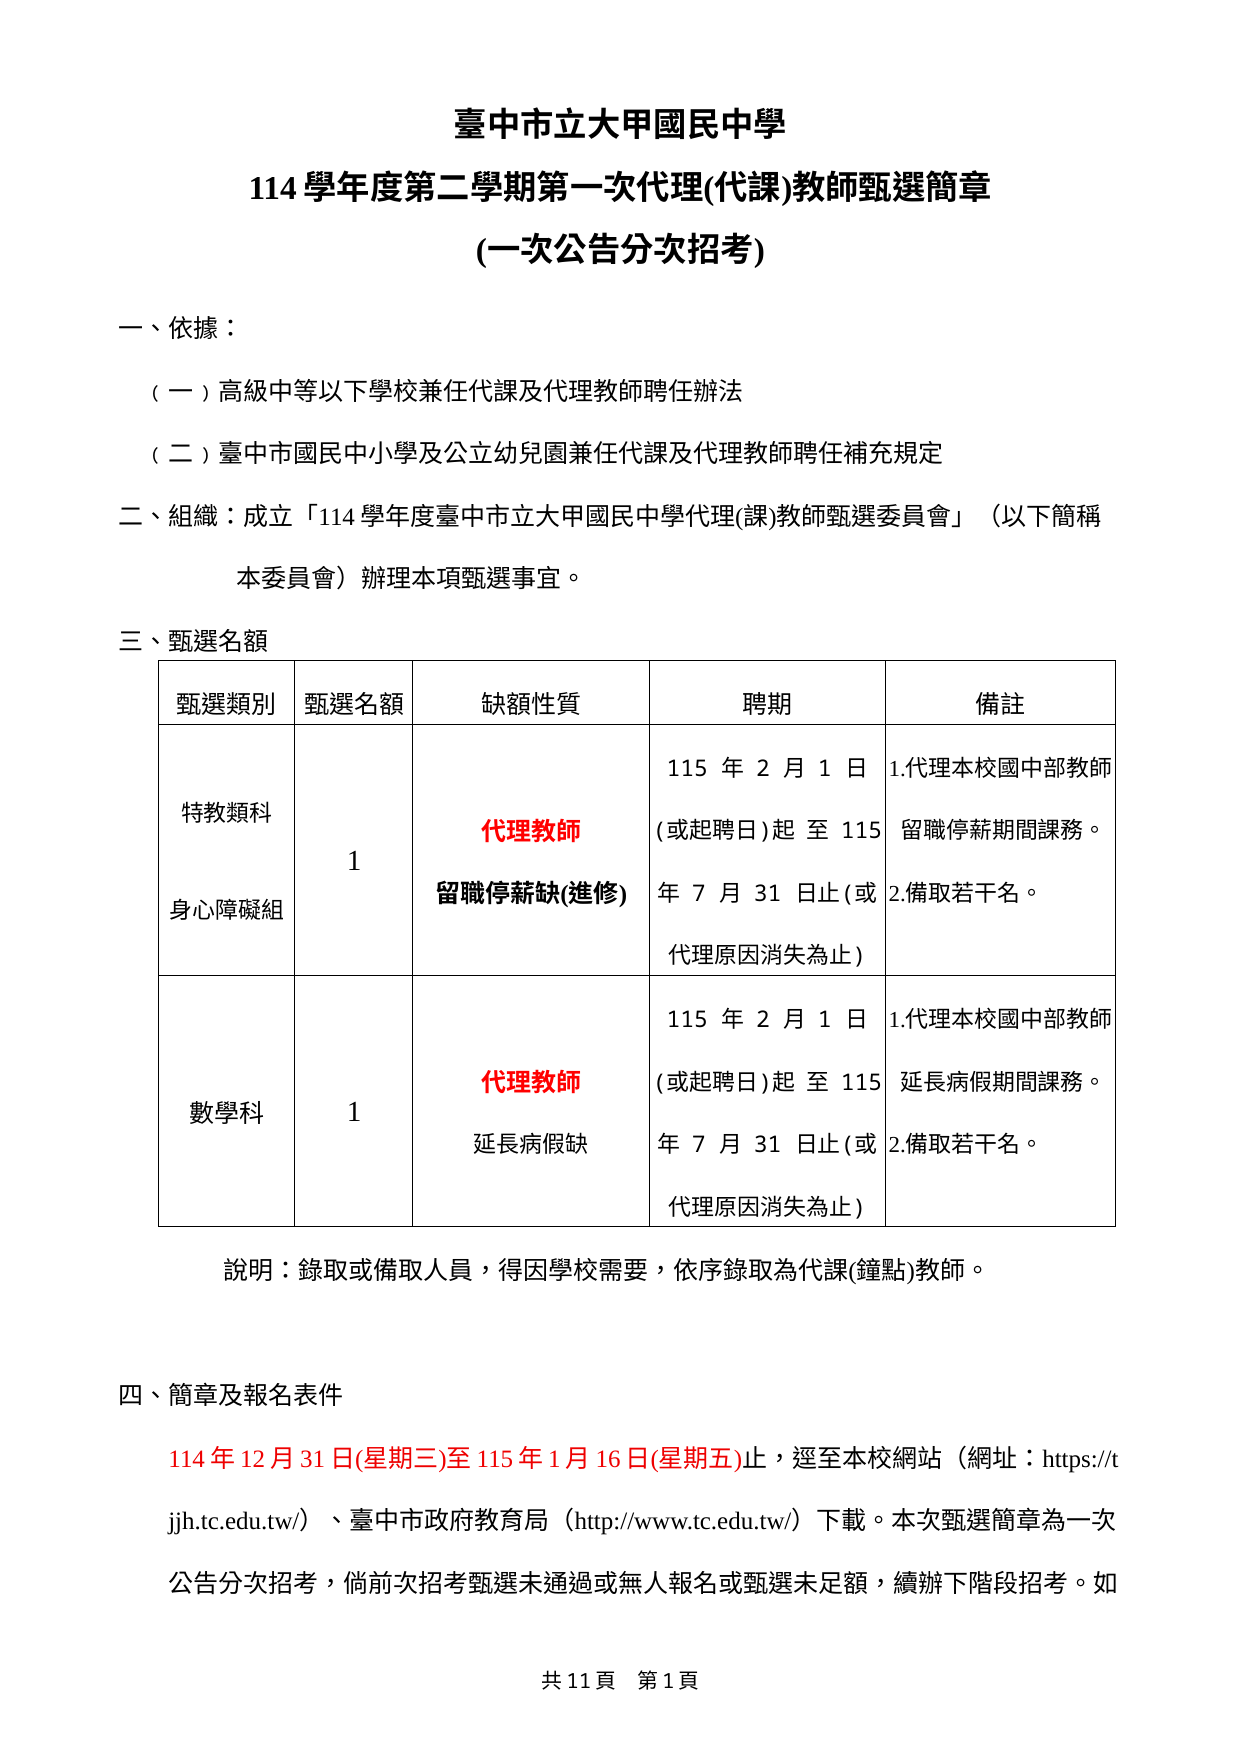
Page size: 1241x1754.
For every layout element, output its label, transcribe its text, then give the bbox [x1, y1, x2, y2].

table_cell 1.代理本校國中部教師延長病假期間課務。 2.備取若干名。 [886, 976, 1115, 1226]
text 114學年度第二學期第一次代理(代課)教師甄選簡章 [118, 143, 1122, 206]
table_cell 1 [295, 725, 412, 975]
text ﹙二﹚臺中市國民中小學及公立幼兒園兼任代課及代理教師聘任補充規定 [143, 410, 1122, 473]
table_cell 代理教師 留職停薪缺(進修) [413, 725, 649, 975]
text (一次公告分次招考) [118, 206, 1122, 268]
text 二、組織：成立「114學年度臺中市立大甲國民中學代理(課)教師甄選委員會」（以下簡稱本委員會）辦理本項甄選事宜。 [118, 473, 1122, 598]
text 三、甄選名額 [118, 598, 1122, 660]
text 說明：錄取或備取人員，得因學校需要，依序錄取為代課(鐘點)教師。 [118, 1227, 1122, 1289]
table_cell 1 [295, 976, 412, 1226]
text 臺中市立大甲國民中學 [118, 81, 1122, 143]
table_header 備註 [886, 661, 1115, 724]
text 四、簡章及報名表件 114年12月31日(星期三)至115年1月16日(星期五)止，逕至本校網站（網址：https://tjjh.tc.edu.tw/）、臺中市政府教育局（http://www.tc.edu.tw/）下載。本次甄選簡章為一次公告分次招考，倘前次招考甄選未通過或無人報名或甄選未足額，續辦下階段招考。如 [118, 1352, 1122, 1602]
table_cell 1.代理本校國中部教師留職停薪期間課務。 2.備取若干名。 [886, 725, 1115, 975]
table_cell 115 年 2 月 1 日(或起聘日)起 至 115 年 7 月 31 日止(或代理原因消失為止) [650, 725, 885, 975]
text 一、依據： [118, 285, 1122, 348]
table_cell 115 年 2 月 1 日(或起聘日)起 至 115 年 7 月 31 日止(或代理原因消失為止) [650, 976, 885, 1226]
table_header 甄選類別 [159, 661, 294, 724]
table_header 甄選名額 [295, 661, 412, 724]
text ﹙一﹚高級中等以下學校兼任代課及代理教師聘任辦法 [143, 348, 1122, 410]
table_cell 數學科 [159, 976, 294, 1226]
table_cell 代理教師 延長病假缺 [413, 976, 649, 1226]
table_header 缺額性質 [413, 661, 649, 724]
table_cell 特教類科 身心障礙組 [159, 725, 294, 975]
table_header 聘期 [650, 661, 885, 724]
